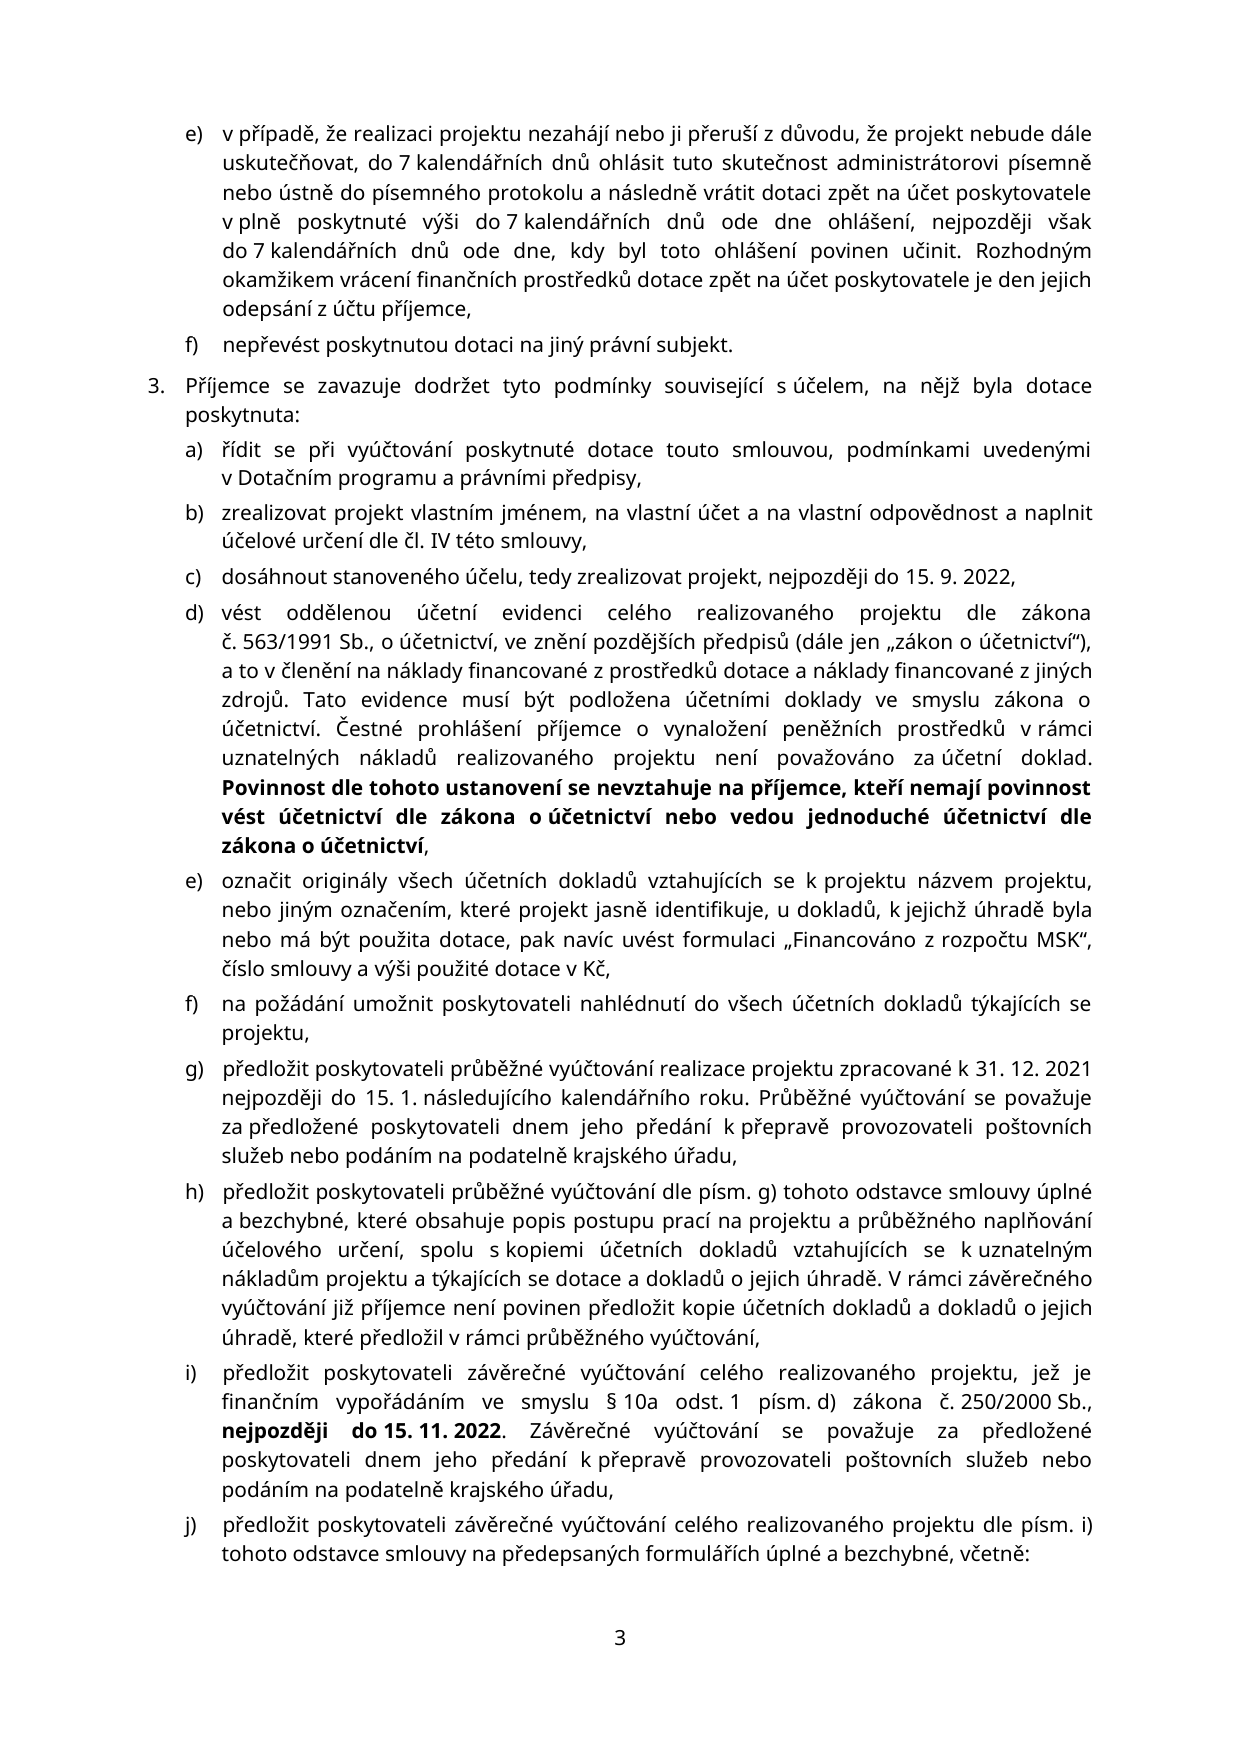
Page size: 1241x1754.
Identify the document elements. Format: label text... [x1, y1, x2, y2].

list předložit poskytovateli závěrečné vyúčtování celého realizovaného projektu, jež je finančním vypořádáním ve smyslu § 10a odst. 1 písm. d) zákona č. 250/2000 Sb., nejpozději do 15. 11. 2022. Závěrečné vyúčtování se považuje za předložené poskytovateli dnem jeho předání k přepravě provozovateli poštovních služeb nebo podáním na podatelně krajského úřadu, [185, 1357, 1093, 1503]
list nepřevést poskytnutou dotaci na jiný právní subjekt. [185, 329, 1093, 358]
list dosáhnout stanoveného účelu, tedy zrealizovat projekt, nejpozději do 15. 9. 2022, [185, 561, 1093, 590]
list řídit se při vyúčtování poskytnuté dotace touto smlouvou, podmínkami uvedenými v Dotačním programu a právními předpisy, [185, 435, 1093, 492]
list zrealizovat projekt vlastním jménem, na vlastní účet a na vlastní odpovědnost a naplnit účelové určení dle čl. IV této smlouvy, [185, 498, 1093, 555]
list Příjemce se zavazuje dodržet tyto podmínky související s účelem, na nějž byla dotace poskytnuta: [148, 370, 1093, 429]
list předložit poskytovateli průběžné vyúčtování dle písm. g) tohoto odstavce smlouvy úplné a bezchybné, které obsahuje popis postupu prací na projektu a průběžného naplňování účelového určení, spolu s kopiemi účetních dokladů vztahujících se k uznatelným nákladům projektu a týkajících se dotace a dokladů o jejich úhradě. V rámci závěrečného vyúčtování již příjemce není povinen předložit kopie účetních dokladů a dokladů o jejich úhradě, které předložil v rámci průběžného vyúčtování, [185, 1176, 1093, 1351]
list v případě, že realizaci projektu nezahájí nebo ji přeruší z důvodu, že projekt nebude dále uskutečňovat, do 7 kalendářních dnů ohlásit tuto skutečnost administrátorovi písemně nebo ústně do písemného protokolu a následně vrátit dotaci zpět na účet poskytovatele v plně poskytnuté výši do 7 kalendářních dnů ode dne ohlášení, nejpozději však do 7 kalendářních dnů ode dne, kdy byl toto ohlášení povinen učinit. Rozhodným okamžikem vrácení finančních prostředků dotace zpět na účet poskytovatele je den jejich odepsání z účtu příjemce, [185, 118, 1093, 322]
list na požádání umožnit poskytovateli nahlédnutí do všech účetních dokladů týkajících se projektu, [185, 988, 1093, 1047]
list předložit poskytovateli závěrečné vyúčtování celého realizovaného projektu dle písm. i) tohoto odstavce smlouvy na předepsaných formulářích úplné a bezchybné, včetně: [185, 1509, 1093, 1567]
list označit originály všech účetních dokladů vztahujících se k projektu názvem projektu, nebo jiným označením, které projekt jasně identifikuje, u dokladů, k jejichž úhradě byla nebo má být použita dotace, pak navíc uvést formulaci „Financováno z rozpočtu MSK“, číslo smlouvy a výši použité dotace v Kč, [185, 865, 1093, 982]
list předložit poskytovateli průběžné vyúčtování realizace projektu zpracované k 31. 12. 2021 nejpozději do 15. 1. následujícího kalendářního roku. Průběžné vyúčtování se považuje za předložené poskytovateli dnem jeho předání k přepravě provozovateli poštovních služeb nebo podáním na podatelně krajského úřadu, [185, 1053, 1093, 1169]
list vést oddělenou účetní evidenci celého realizovaného projektu dle zákona č. 563/1991 Sb., o účetnictví, ve znění pozdějších předpisů (dále jen „zákon o účetnictví“), a to v členění na náklady financované z prostředků dotace a náklady financované z jiných zdrojů. Tato evidence musí být podložena účetními doklady ve smyslu zákona o účetnictví. Čestné prohlášení příjemce o vynaložení peněžních prostředků v rámci uznatelných nákladů realizovaného projektu není považováno za účetní doklad. Povinnost dle tohoto ustanovení se nevztahuje na příjemce, kteří nemají povinnost vést účetnictví dle zákona o účetnictví nebo vedou jednoduché účetnictví dle zákona o účetnictví, [185, 597, 1093, 859]
